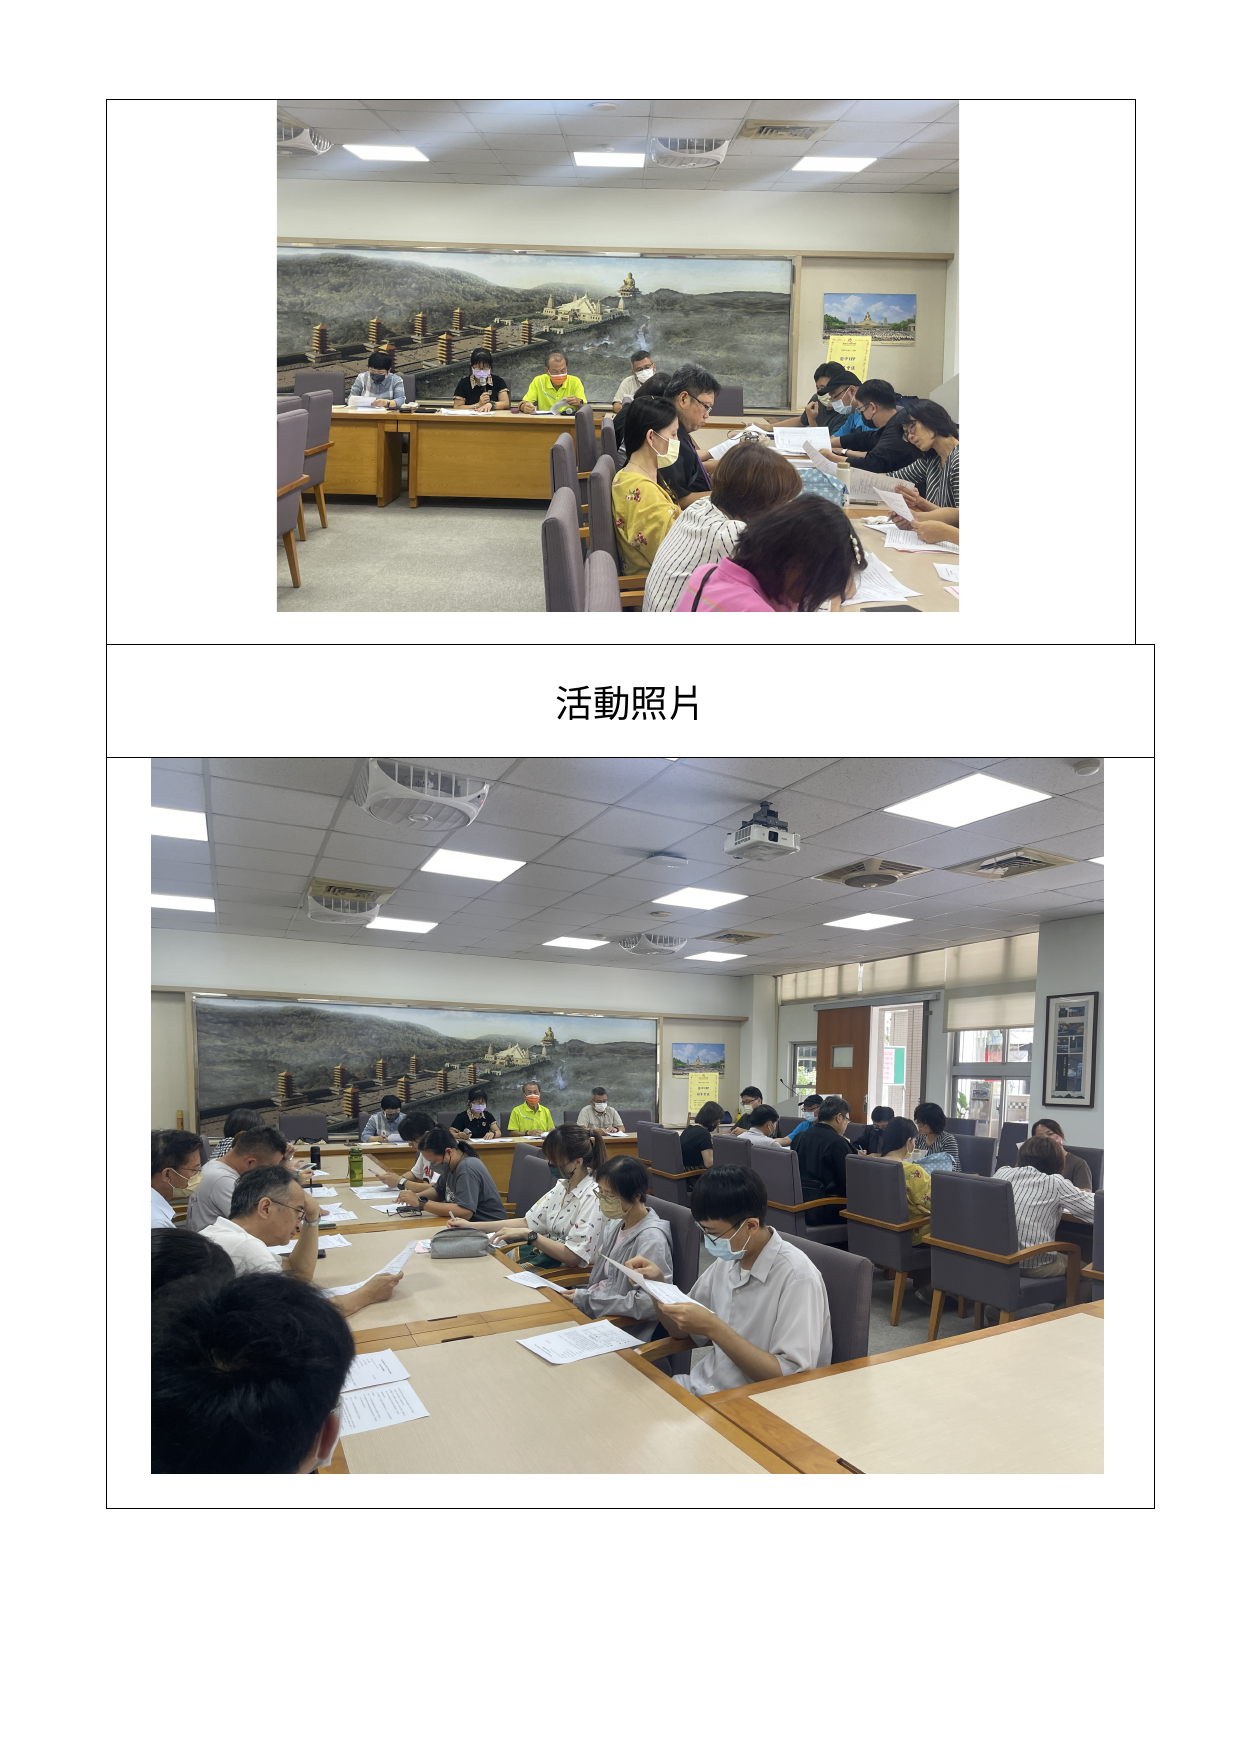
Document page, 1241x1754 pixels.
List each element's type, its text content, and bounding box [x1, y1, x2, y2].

table_cell [1136, 99, 1154, 644]
table_cell [107, 100, 1135, 644]
table_cell [107, 758, 1154, 1508]
table_cell 活動照片 [107, 645, 1154, 757]
picture [276, 100, 960, 612]
picture [151, 758, 1104, 1474]
